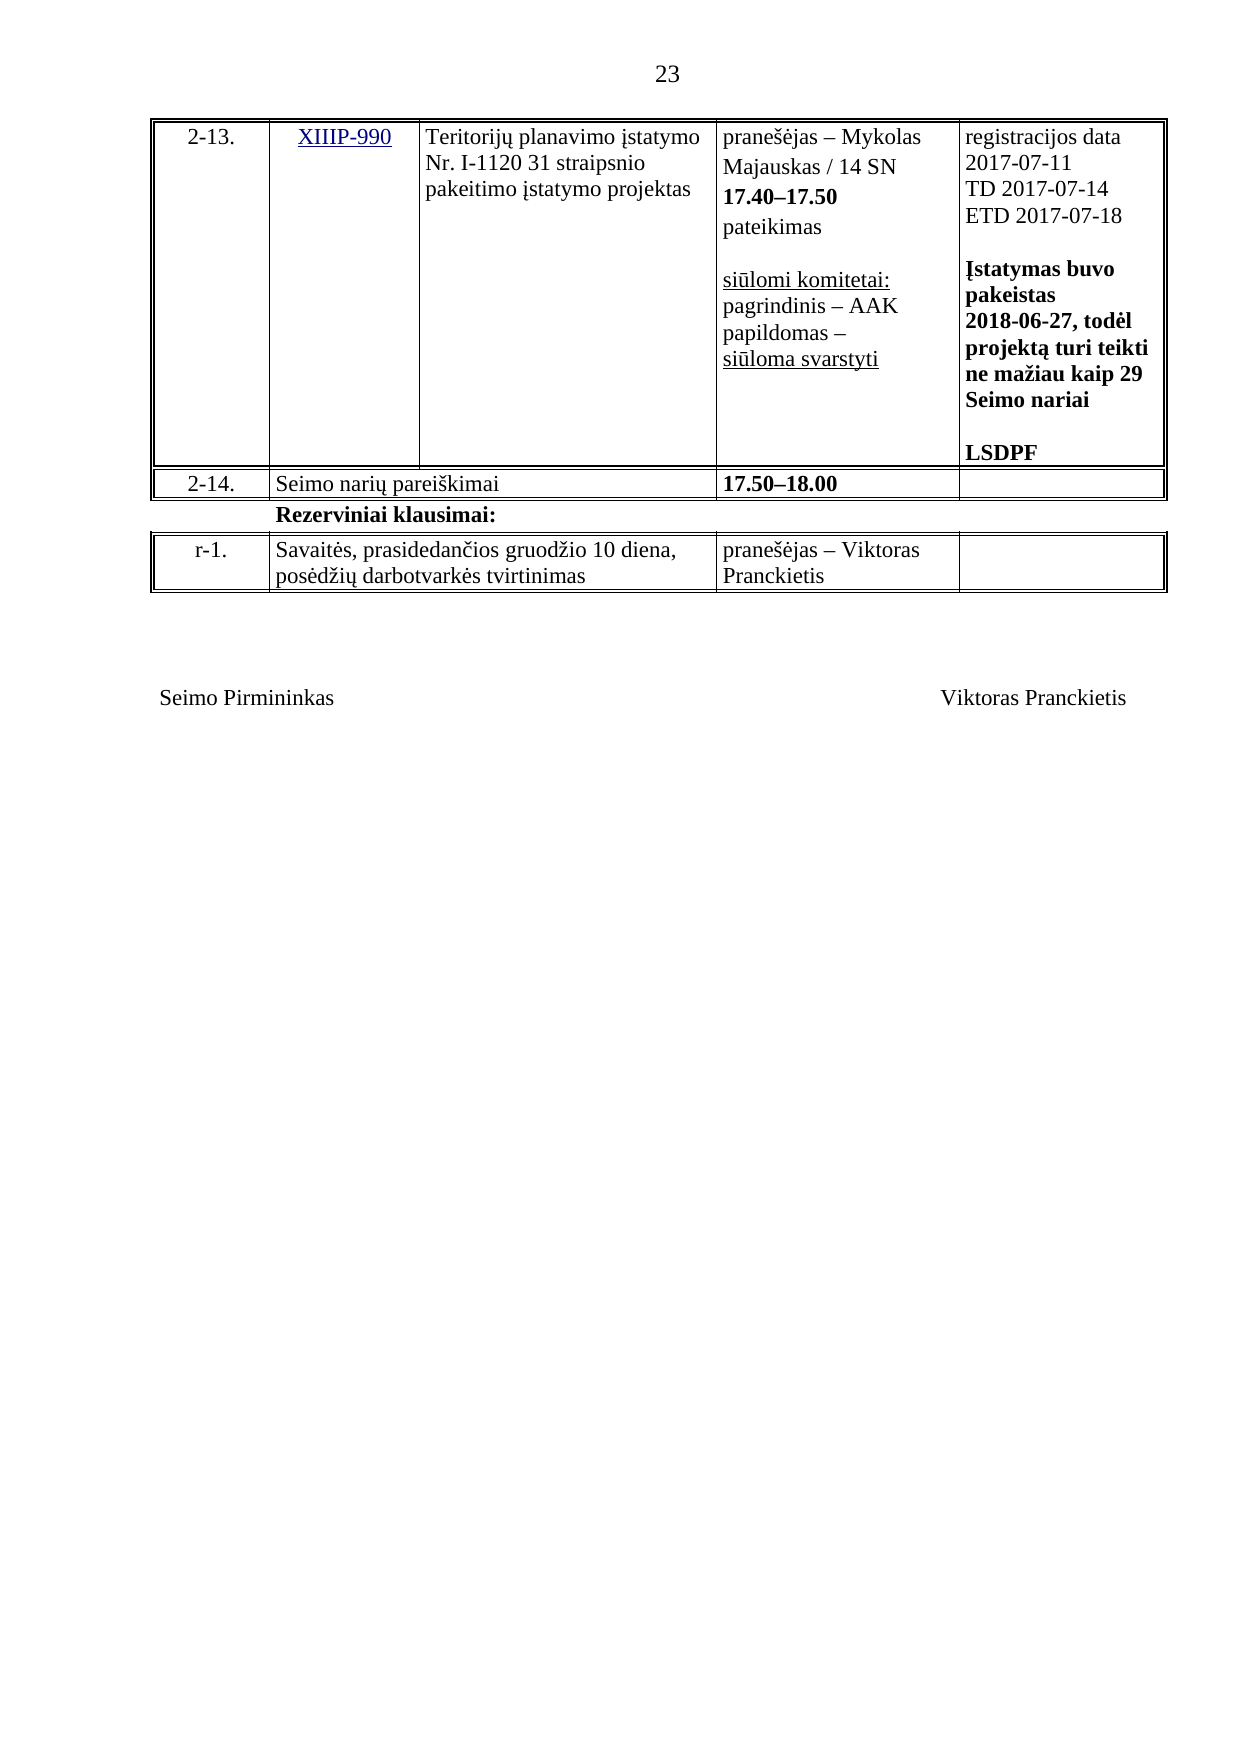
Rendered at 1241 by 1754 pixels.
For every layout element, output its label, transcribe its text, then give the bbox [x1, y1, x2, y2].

table_cell [1160, 501, 1166, 531]
table_cell Seimo Pirmininkas [148, 589, 497, 716]
table_cell 2-13. [155, 123, 269, 465]
table_cell r-1. [155, 536, 269, 589]
table_cell [960, 536, 1163, 589]
table_cell registracijos data 2017-07-11 TD 2017-07-14 ETD 2017-07-18 Įstatymas buvo pakeistas 2018-06-27, todėl projektą turi teikti ne mažiau kaip 29 Seimo nariai LSDPF [960, 123, 1163, 465]
table_cell Teritorijų planavimo įstatymo Nr. I-1120 31 straipsnio pakeitimo įstatymo projektas [420, 123, 716, 465]
table_cell [1168, 465, 1222, 496]
table_cell [953, 501, 1159, 531]
table_cell 2-14. [155, 470, 269, 496]
table_cell Rezerviniai klausimai: [270, 501, 710, 531]
table_cell [710, 501, 953, 531]
table_cell Viktoras Pranckietis [874, 589, 1222, 716]
table_cell XIIIP-990 [270, 123, 419, 465]
table_cell 17.50–18.00 [717, 470, 959, 496]
table_cell [1166, 496, 1222, 531]
table_cell pranešėjas – Viktoras Pranckietis [717, 536, 959, 589]
table_cell Savaitės, prasidedančios gruodžio 10 diena, posėdžių darbotvarkės tvirtinimas [270, 536, 716, 589]
table_cell [148, 496, 153, 531]
table_cell pranešėjas – Mykolas Majauskas / 14 SN 17.40–17.50 pateikimas siūlomi komitetai: pagrindinis – AAK papildomas – siūloma svarstyti [717, 123, 959, 465]
table_cell [153, 501, 269, 531]
table_cell [498, 593, 874, 716]
table_cell [960, 470, 1163, 496]
table_cell [1168, 118, 1222, 465]
table_cell [1168, 531, 1222, 589]
table_cell Seimo narių pareiškimai [270, 470, 716, 496]
